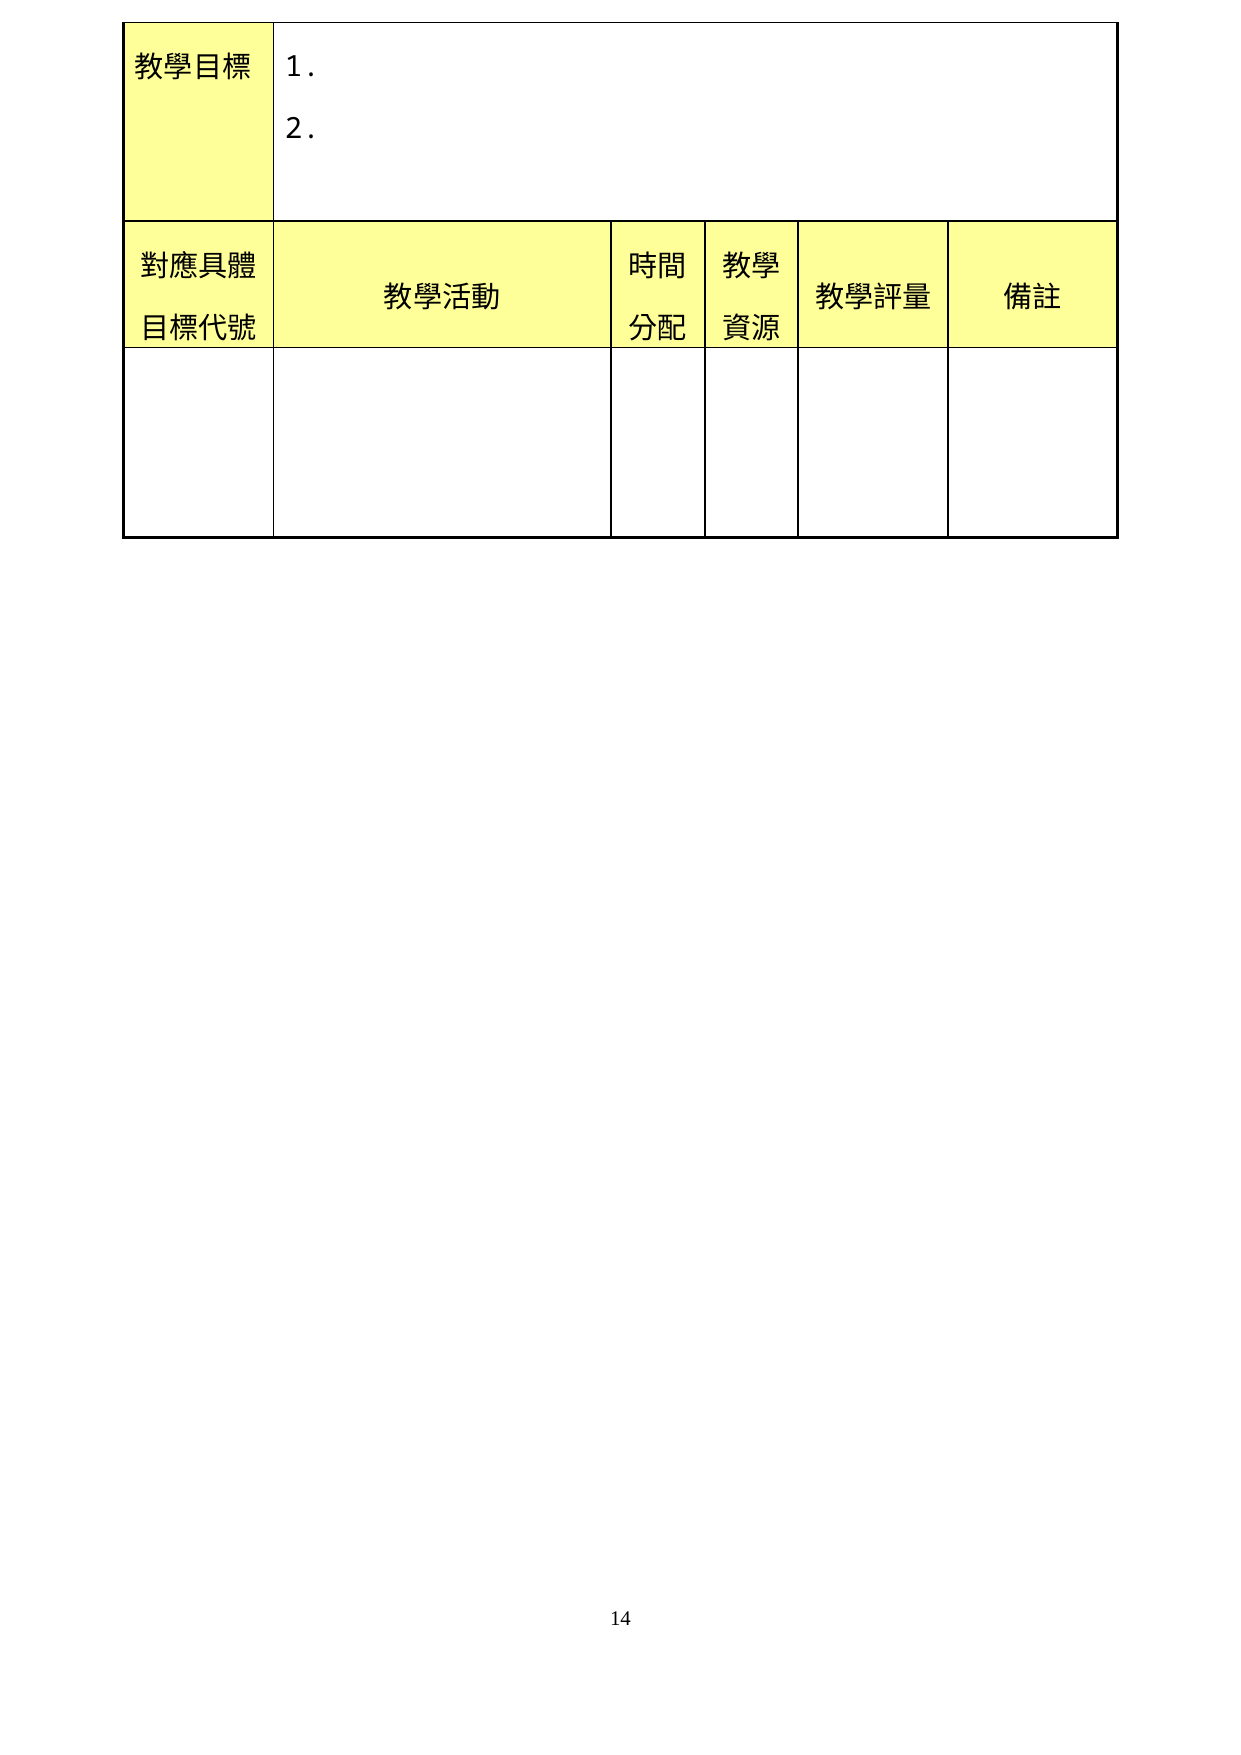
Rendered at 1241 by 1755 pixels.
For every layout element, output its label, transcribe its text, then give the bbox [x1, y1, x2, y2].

table_cell [125, 348, 273, 536]
table_cell 備註 [949, 222, 1116, 347]
table_cell 對應具體目標代號 [125, 222, 273, 347]
table_cell 教學資源 [706, 222, 797, 347]
table_cell 教學評量 [799, 222, 947, 347]
table_cell [612, 348, 704, 536]
table_cell 1. 2. [274, 23, 1116, 220]
table_cell [799, 348, 947, 536]
table_cell 教學活動 [274, 222, 610, 347]
table_cell [949, 348, 1116, 536]
table_cell [706, 348, 797, 536]
table_cell [274, 348, 610, 536]
table_cell 時間分配 [612, 222, 704, 347]
table_cell 教學目標 [125, 23, 273, 220]
